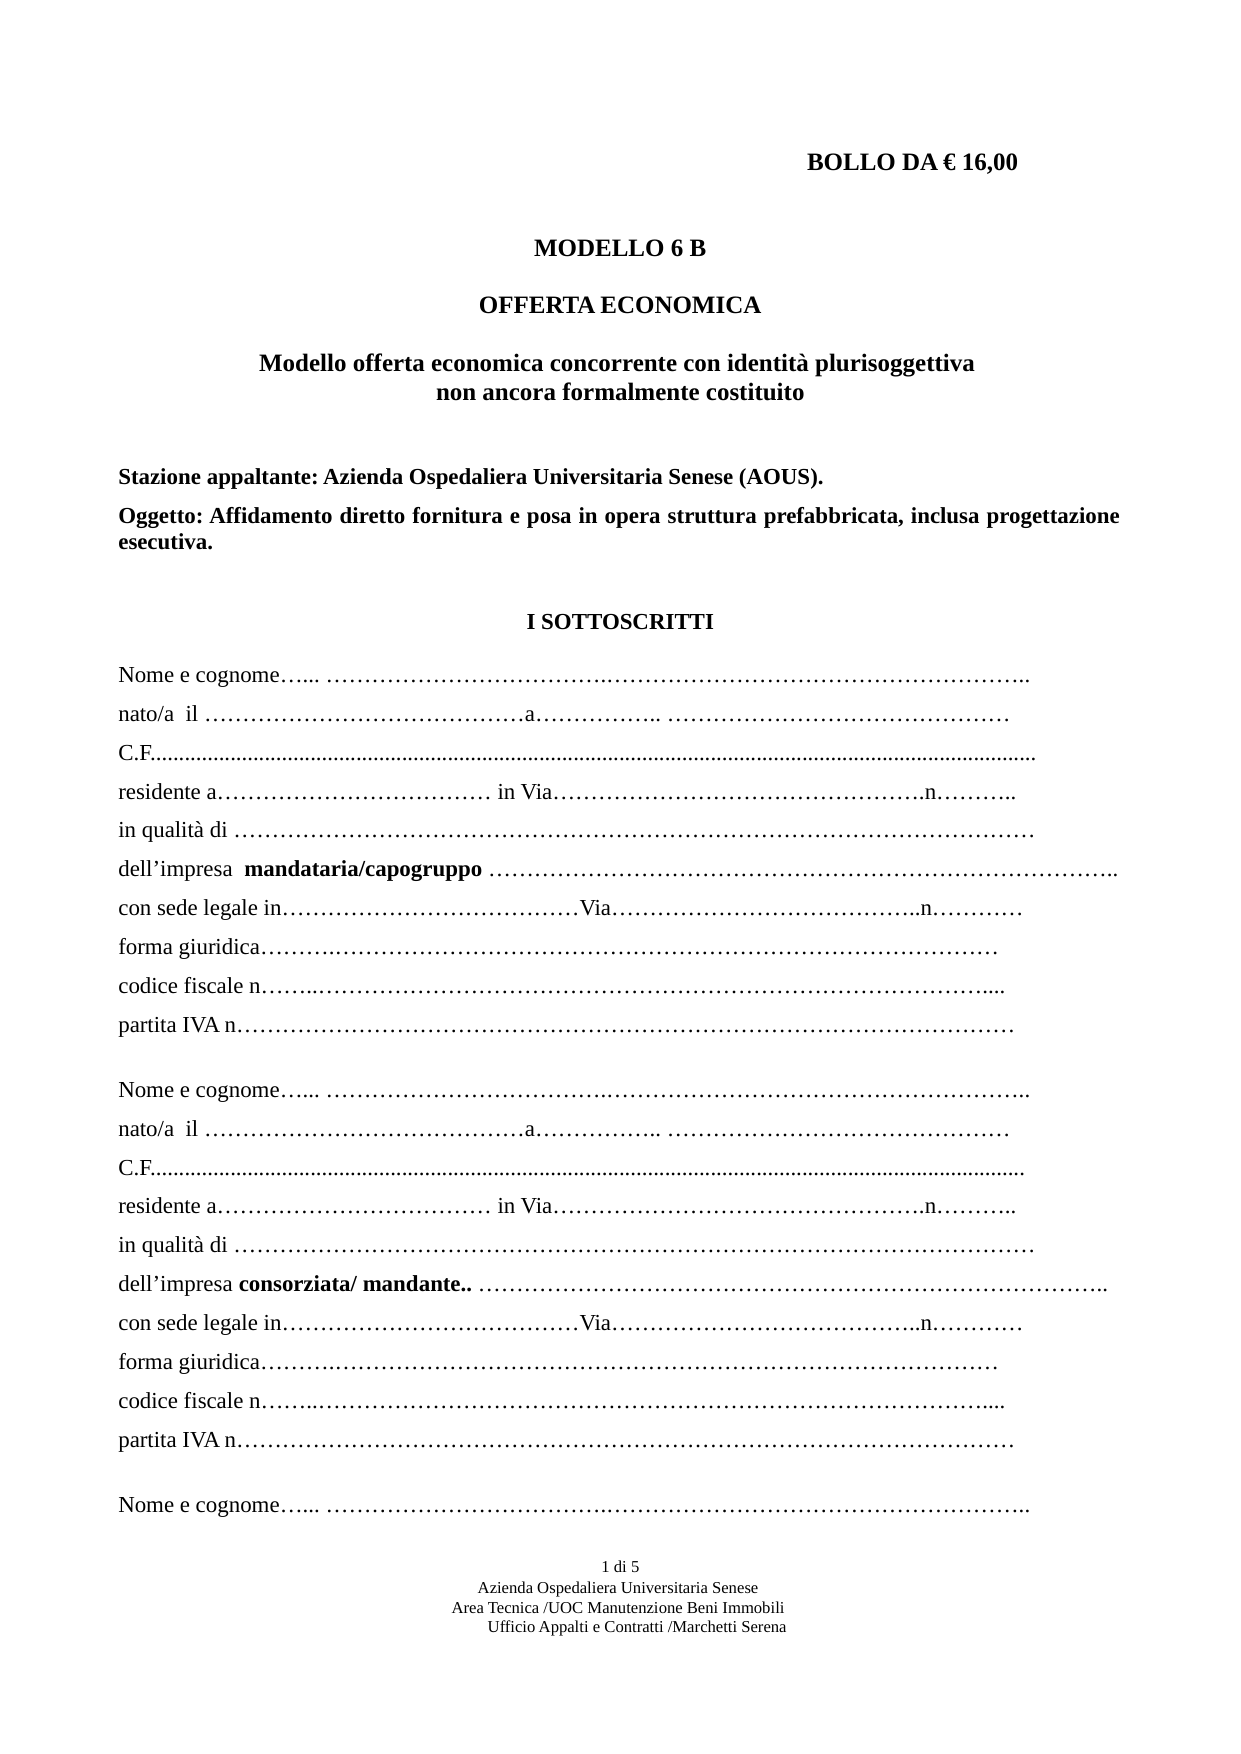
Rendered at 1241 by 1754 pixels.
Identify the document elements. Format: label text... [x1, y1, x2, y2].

text C.F........................................................................................................................................................... [118, 739, 1122, 765]
text Nome e cognome…... ……………………………….……………………………………………….. [118, 661, 1122, 687]
text residente a……………………………… in Via………………………………………….n……….. [118, 778, 1122, 804]
text OFFERTA ECONOMICA [118, 291, 1122, 319]
text I SOTTOSCRITTI [118, 608, 1122, 635]
text in qualità di …………………………………………………………………………………………… [118, 817, 1122, 843]
text non ancora formalmente costituito [118, 377, 1122, 406]
text dell’impresa mandataria/capogruppo ……………………………………………………………………….. [118, 855, 1122, 882]
text codice fiscale n……..…………………………………………………………………………….... [118, 1387, 1122, 1413]
text MODELLO 6 B [118, 233, 1122, 262]
text codice fiscale n……..…………………………………………………………………………….... [118, 972, 1122, 998]
text con sede legale in…………………………………Via…………………………………..n………… [118, 1309, 1122, 1336]
text C.F......................................................................................................................................................... [118, 1154, 1122, 1180]
text forma giuridica……….…………………………………………………………………………… [118, 933, 1122, 959]
text partita IVA n………………………………………………………………………………………… [118, 1426, 1122, 1452]
text Stazione appaltante: Azienda Ospedaliera Universitaria Senese (AOUS). [118, 463, 1122, 489]
text Nome e cognome…... ……………………………….……………………………………………….. [118, 1491, 1122, 1517]
text nato/a il ……………………………………a…………….. ……………………………………… [118, 1115, 1122, 1141]
text Modello offerta economica concorrente con identità plurisoggettiva [118, 348, 1122, 377]
text Oggetto: Affidamento diretto fornitura e posa in opera struttura prefabbricata, inclusa progettazione esecutiva. [118, 502, 1122, 555]
text forma giuridica……….…………………………………………………………………………… [118, 1348, 1122, 1374]
text in qualità di …………………………………………………………………………………………… [118, 1231, 1122, 1258]
text BOLLO DA € 16,00 [118, 147, 1122, 176]
text residente a……………………………… in Via………………………………………….n……….. [118, 1193, 1122, 1219]
text nato/a il ……………………………………a…………….. ……………………………………… [118, 700, 1122, 726]
text con sede legale in…………………………………Via…………………………………..n………… [118, 894, 1122, 921]
text Nome e cognome…... ……………………………….……………………………………………….. [118, 1076, 1122, 1102]
text dell’impresa consorziata/ mandante.. ……………………………………………………………………….. [118, 1270, 1122, 1297]
text partita IVA n………………………………………………………………………………………… [118, 1011, 1122, 1037]
